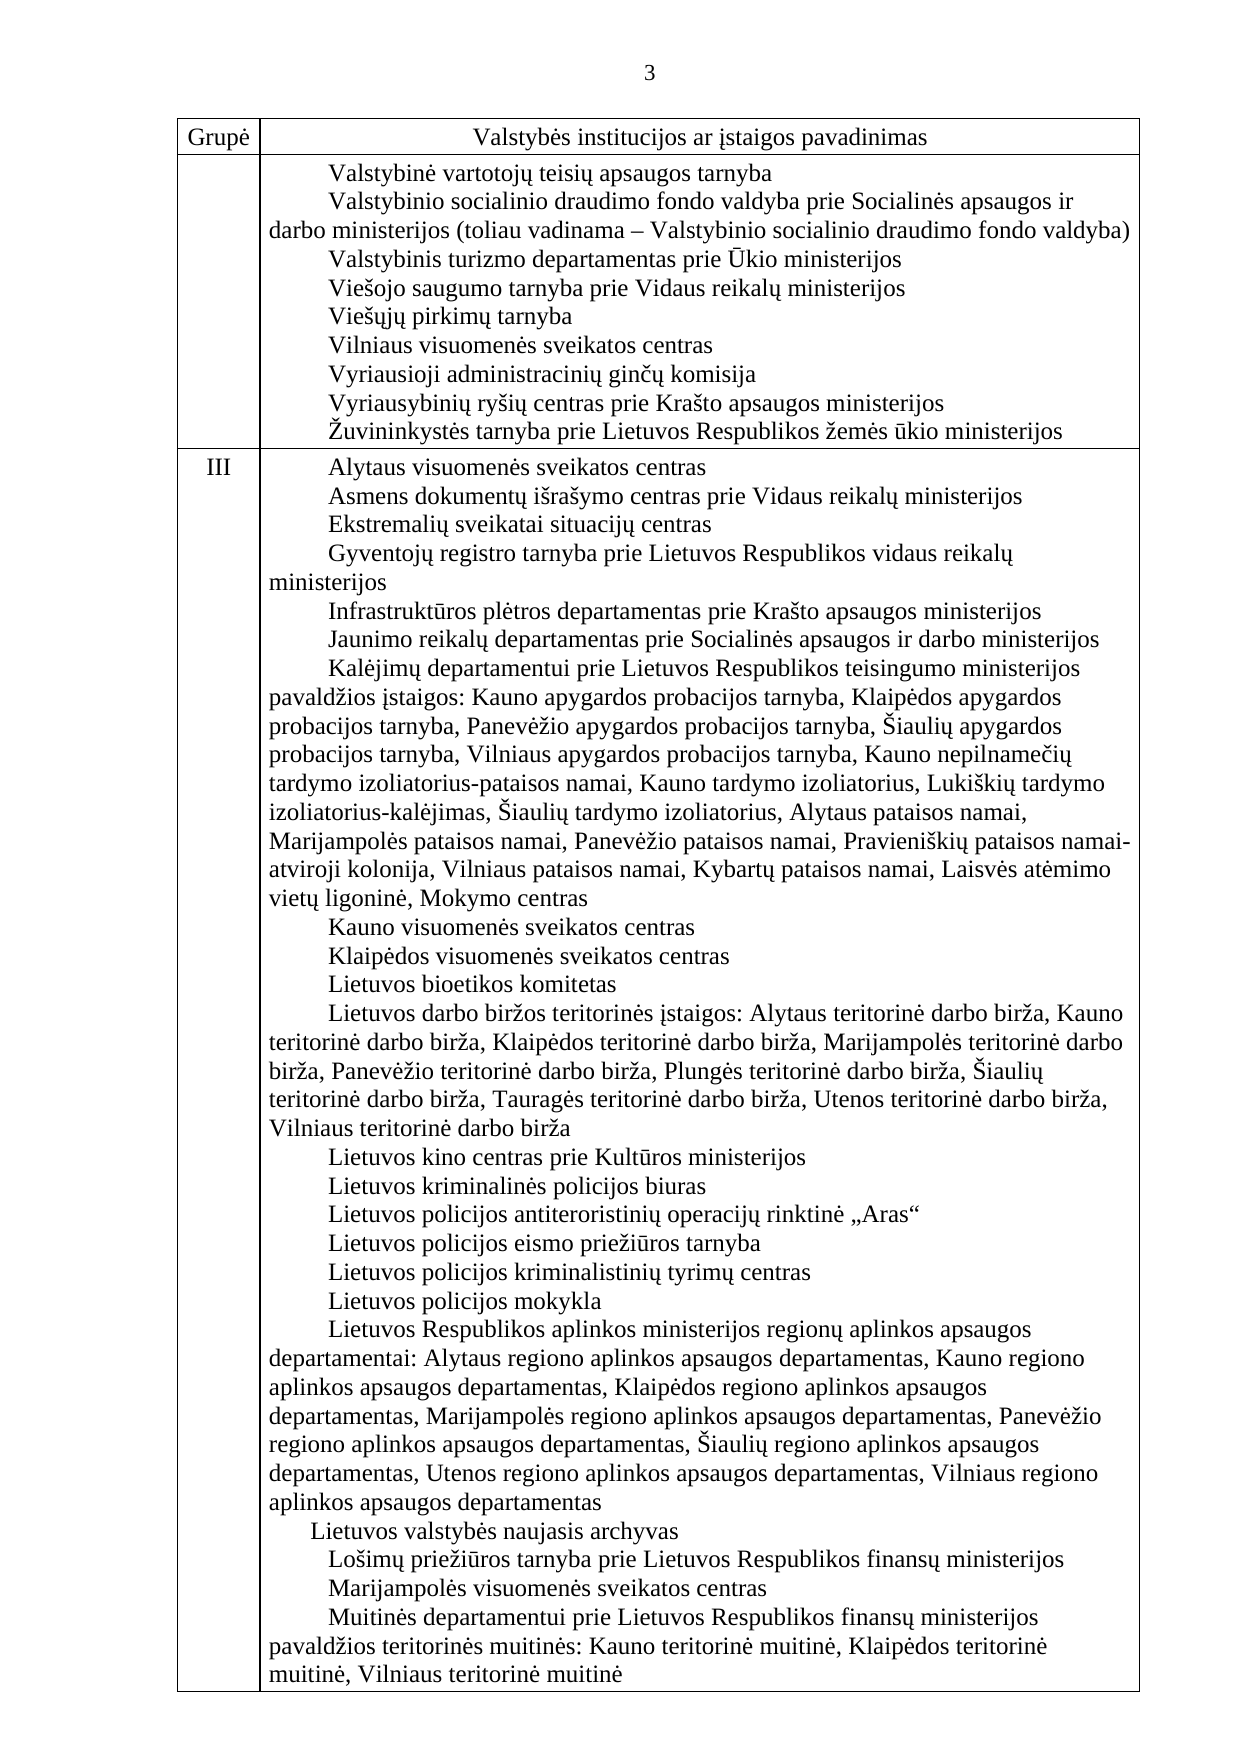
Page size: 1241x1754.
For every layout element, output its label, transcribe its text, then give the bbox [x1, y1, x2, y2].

table_cell Alytaus visuomenės sveikatos centras Asmens dokumentų išrašymo centras prie Vidaus reikalų ministerijos Ekstremalių sveikatai situacijų centras Gyventojų registro tarnyba prie Lietuvos Respublikos vidaus reikalų ministerijos Infrastruktūros plėtros departamentas prie Krašto apsaugos ministerijos Jaunimo reikalų departamentas prie Socialinės apsaugos ir darbo ministerijos Kalėjimų departamentui prie Lietuvos Respublikos teisingumo ministerijos pavaldžios įstaigos: Kauno apygardos probacijos tarnyba, Klaipėdos apygardos probacijos tarnyba, Panevėžio apygardos probacijos tarnyba, Šiaulių apygardos probacijos tarnyba, Vilniaus apygardos probacijos tarnyba, Kauno nepilnamečių tardymo izoliatorius-pataisos namai, Kauno tardymo izoliatorius, Lukiškių tardymo izoliatorius-kalėjimas, Šiaulių tardymo izoliatorius, Alytaus pataisos namai, Marijampolės pataisos namai, Panevėžio pataisos namai, Pravieniškių pataisos namai-atviroji kolonija, Vilniaus pataisos namai, Kybartų pataisos namai, Laisvės atėmimo vietų ligoninė, Mokymo centras Kauno visuomenės sveikatos centras Klaipėdos visuomenės sveikatos centras Lietuvos bioetikos komitetas Lietuvos darbo biržos teritorinės įstaigos: Alytaus teritorinė darbo birža, Kauno teritorinė darbo birža, Klaipėdos teritorinė darbo birža, Marijampolės teritorinė darbo birža, Panevėžio teritorinė darbo birža, Plungės teritorinė darbo birža, Šiaulių teritorinė darbo birža, Tauragės teritorinė darbo birža, Utenos teritorinė darbo birža, Vilniaus teritorinė darbo birža Lietuvos kino centras prie Kultūros ministerijos Lietuvos kriminalinės policijos biuras Lietuvos policijos antiteroristinių operacijų rinktinė „Aras“ Lietuvos policijos eismo priežiūros tarnyba Lietuvos policijos kriminalistinių tyrimų centras Lietuvos policijos mokykla Lietuvos Respublikos aplinkos ministerijos regionų aplinkos apsaugos departamentai: Alytaus regiono aplinkos apsaugos departamentas, Kauno regiono aplinkos apsaugos departamentas, Klaipėdos regiono aplinkos apsaugos departamentas, Marijampolės regiono aplinkos apsaugos departamentas, Panevėžio regiono aplinkos apsaugos departamentas, Šiaulių regiono aplinkos apsaugos departamentas, Utenos regiono aplinkos apsaugos departamentas, Vilniaus regiono aplinkos apsaugos departamentas Lietuvos valstybės naujasis archyvas Lošimų priežiūros tarnyba prie Lietuvos Respublikos finansų ministerijos Marijampolės visuomenės sveikatos centras Muitinės departamentui prie Lietuvos Respublikos finansų ministerijos pavaldžios teritorinės muitinės: Kauno teritorinė muitinė, Klaipėdos teritorinė muitinė, Vilniaus teritorinė muitinė [261, 449, 1139, 1691]
table_cell III [178, 449, 259, 1691]
table_header Grupė [178, 119, 259, 154]
table_cell Valstybinė vartotojų teisių apsaugos tarnyba Valstybinio socialinio draudimo fondo valdyba prie Socialinės apsaugos ir darbo ministerijos (toliau vadinama – Valstybinio socialinio draudimo fondo valdyba) Valstybinis turizmo departamentas prie Ūkio ministerijos Viešojo saugumo tarnyba prie Vidaus reikalų ministerijos Viešųjų pirkimų tarnyba Vilniaus visuomenės sveikatos centras Vyriausioji administracinių ginčų komisija Vyriausybinių ryšių centras prie Krašto apsaugos ministerijos Žuvininkystės tarnyba prie Lietuvos Respublikos žemės ūkio ministerijos [261, 155, 1139, 448]
table_cell [178, 155, 259, 448]
table_header Valstybės institucijos ar įstaigos pavadinimas [261, 119, 1139, 154]
